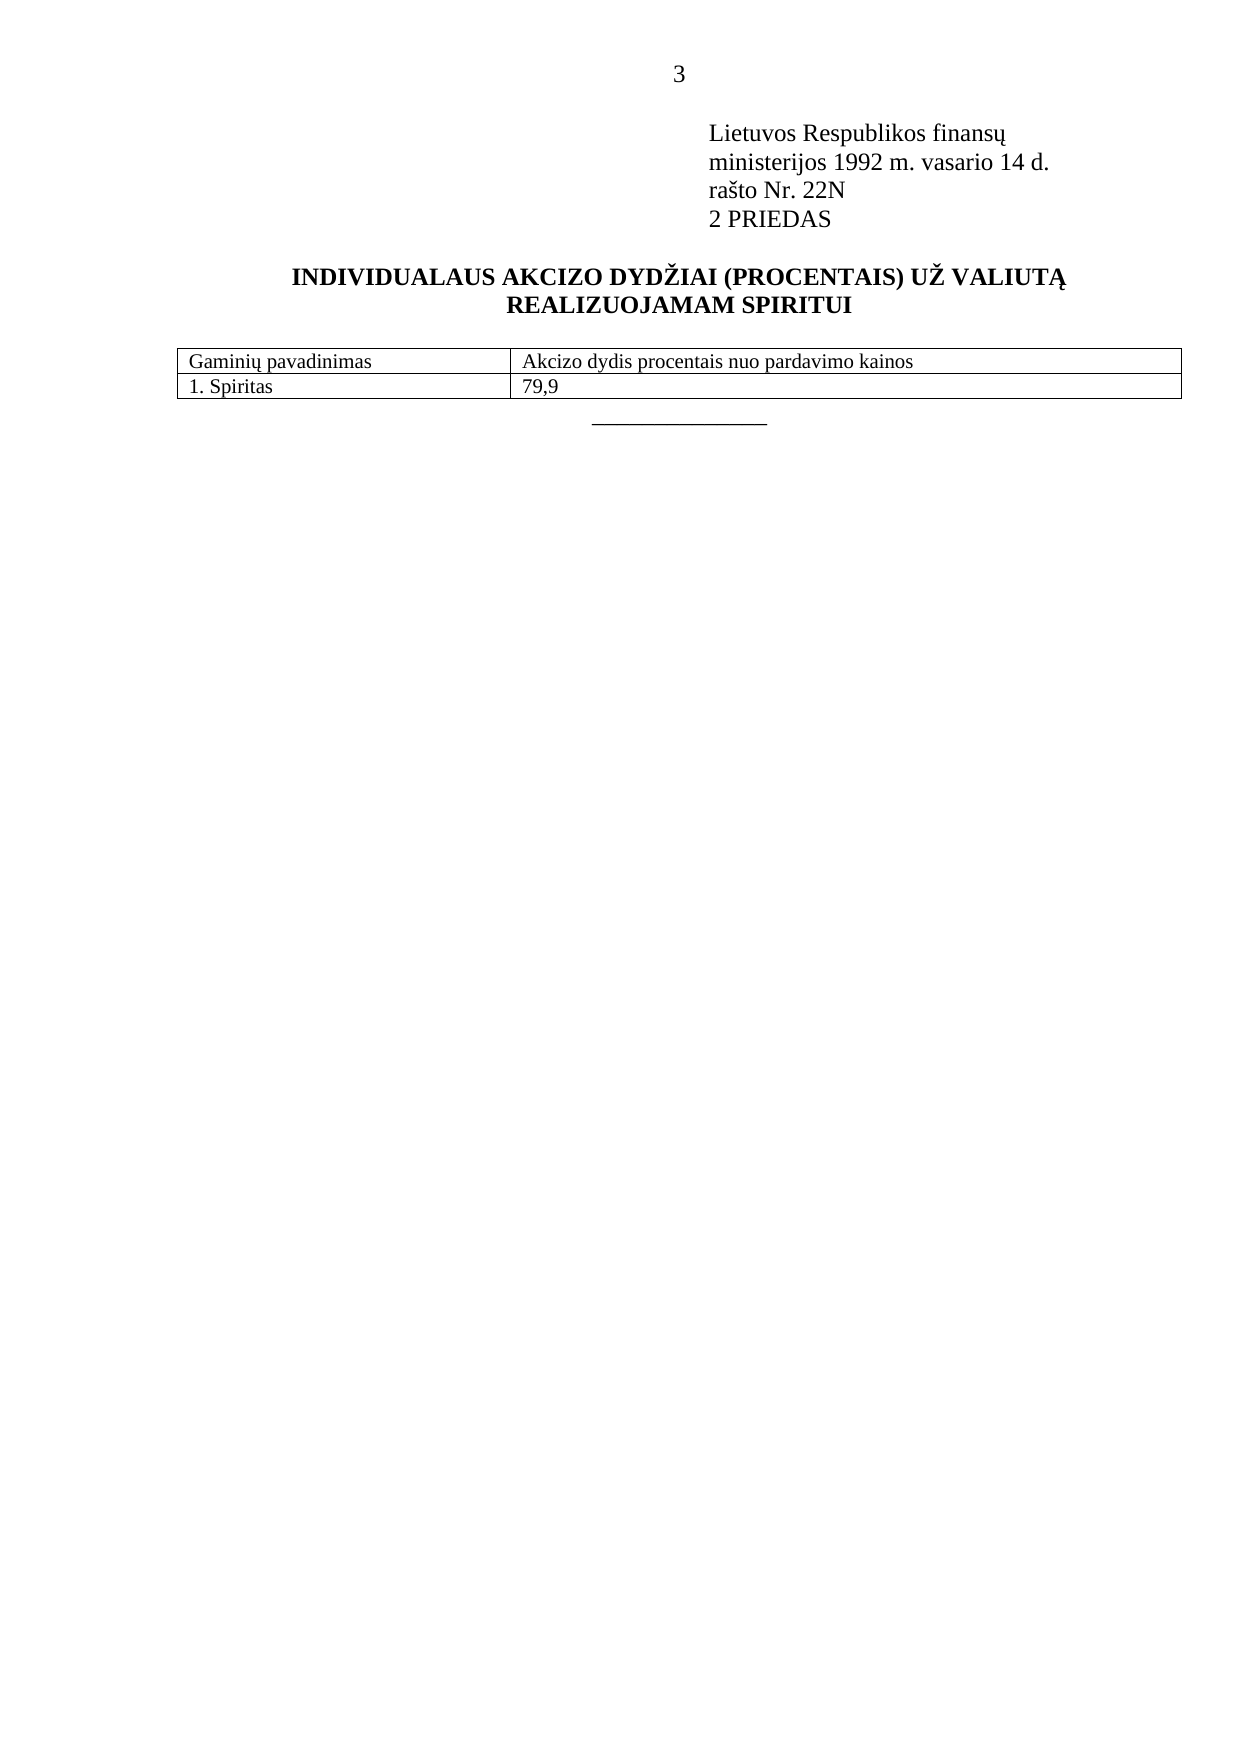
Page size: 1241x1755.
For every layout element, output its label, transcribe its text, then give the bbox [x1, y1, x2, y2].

text Lietuvos Respublikos finansų [177, 118, 1181, 147]
text ______________ [177, 399, 1181, 428]
text Individualaus akcizo dydžiai (procentais) už valiutą realizuojamam spiritui [177, 262, 1181, 319]
table_header Gaminių pavadinimas [178, 349, 510, 373]
table_cell 79,9 [511, 374, 1181, 398]
text ministerijos 1992 m. vasario 14 d. [177, 147, 1181, 176]
table_header Akcizo dydis procentais nuo pardavimo kainos [511, 349, 1181, 373]
text rašto Nr. 22N [177, 176, 1181, 204]
table_cell 1. Spiritas [178, 374, 510, 398]
text 2 PRIEDAS [177, 204, 1181, 233]
